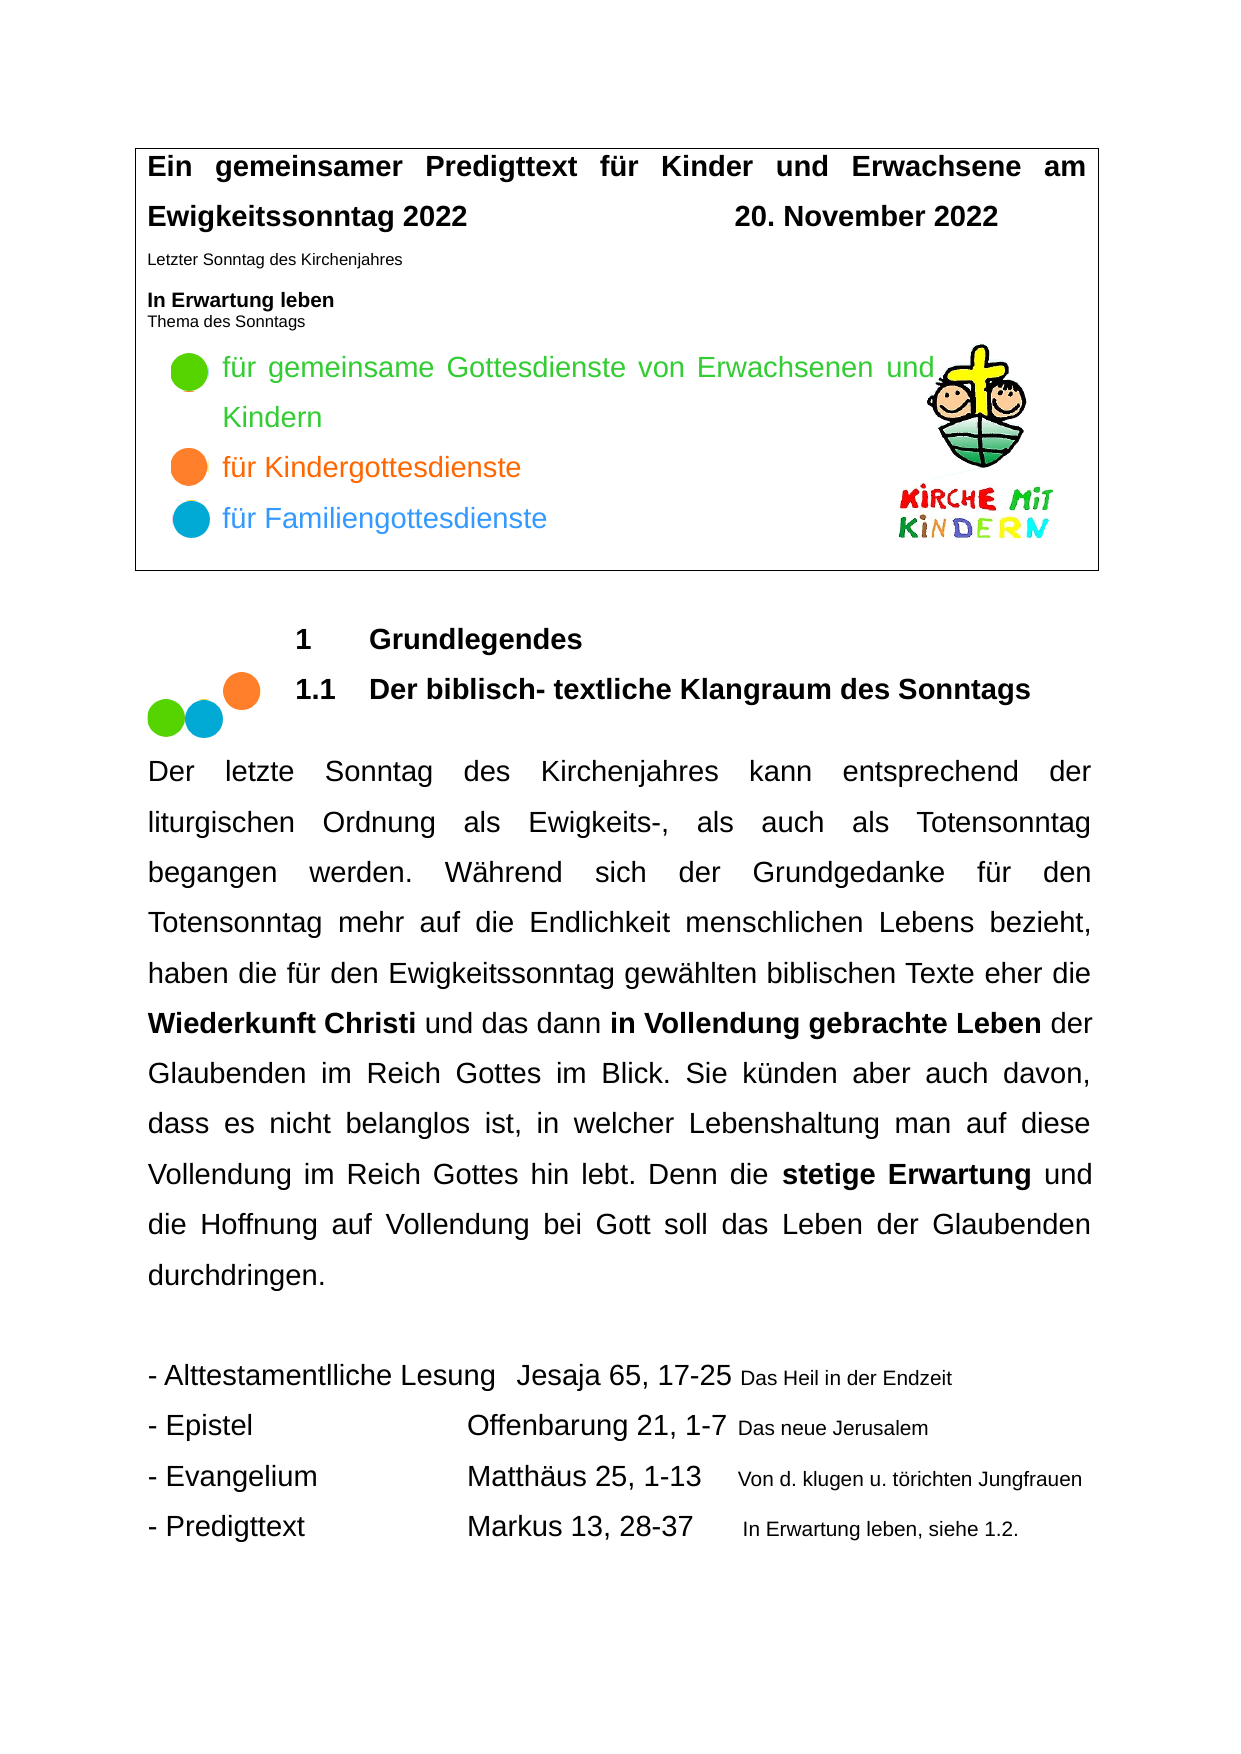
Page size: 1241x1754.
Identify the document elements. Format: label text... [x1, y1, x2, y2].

text - Alttestamentlliche Lesung Jesaja 65, 17-25 Das Heil in der Endzeit [148, 1358, 1093, 1392]
text 1 Grundlegendes [148, 622, 1093, 655]
text Der letzte Sonntag des Kirchenjahres kann entsprechend der liturgischen Ordnung als Ewigkeits-, als auch als Totensonntag begangen werden. Während sich der Grundgedanke für den Totensonntag mehr auf die Endlichkeit menschlichen Lebens bezieht, haben die für den Ewigkeitssonntag gewählten biblischen Texte eher die Wiederkunft Christi und das dann in Vollendung gebrachte Leben der Glaubenden im Reich Gottes im Blick. Sie künden aber auch davon, dass es nicht belanglos ist, in welcher Lebenshaltung man auf diese Vollendung im Reich Gottes hin lebt. Denn die stetige Erwartung und die Hoffnung auf Vollendung bei Gott soll das Leben der Glaubenden durchdringen. [148, 754, 1093, 1291]
text - Predigttext Markus 13, 28-37 In Erwartung leben, siehe 1.2. [148, 1509, 1093, 1543]
table_header Ein gemeinsamer Predigttext für Kinder und Erwachsene am Ewigkeitssonntag 2022 20. November 2022 Letzter Sonntag des Kirchenjahres In Erwartung leben Thema des Sonntags für gemeinsame Gottesdienste von Erwachsenen und Kindern für Kindergottesdienste für Familiengottesdienste [136, 149, 1098, 570]
text - Evangelium Matthäus 25, 1-13 Von d. klugen u. törichten Jungfrauen [148, 1459, 1093, 1492]
text - Epistel Offenbarung 21, 1-7 Das neue Jerusalem [148, 1408, 1093, 1442]
text 1.1 Der biblisch- textliche Klangraum des Sonntags [223, 672, 1093, 738]
text [148, 672, 223, 699]
